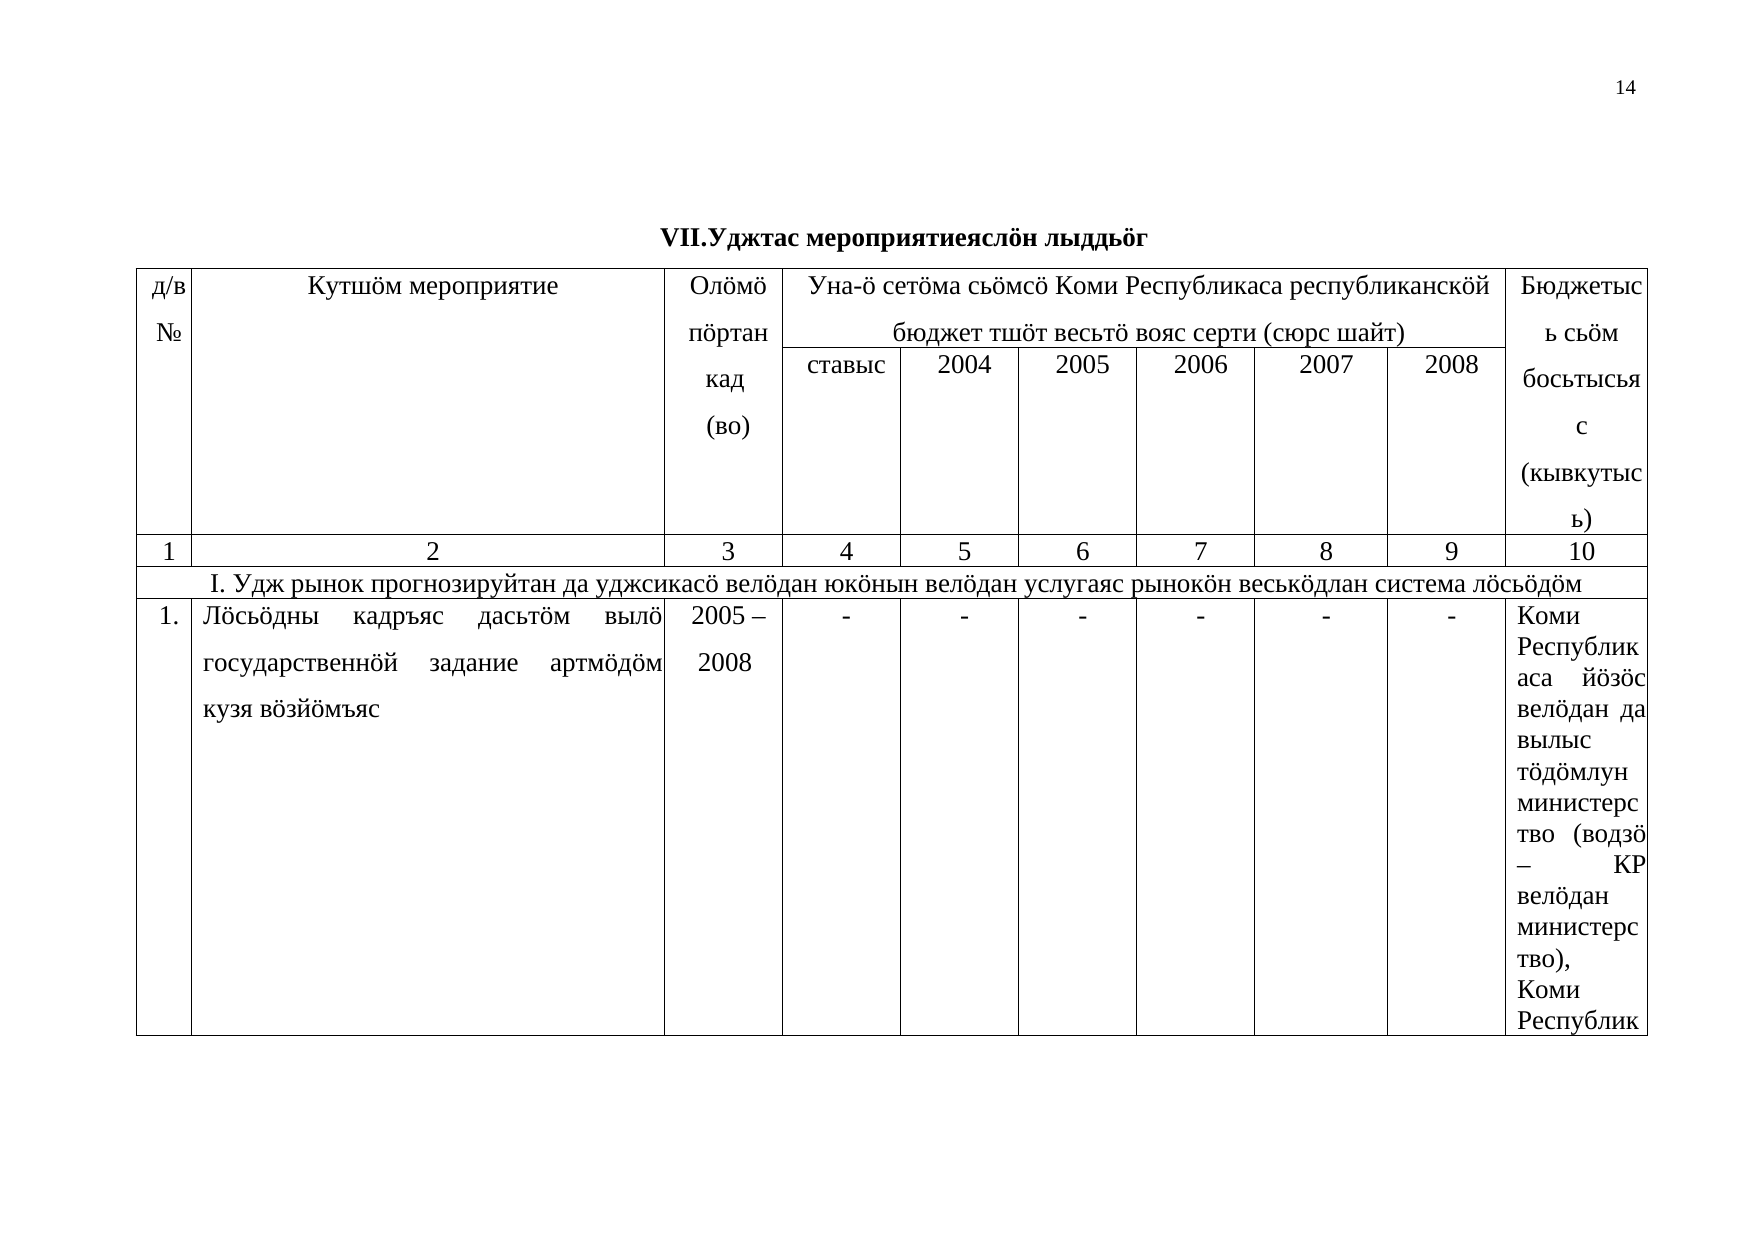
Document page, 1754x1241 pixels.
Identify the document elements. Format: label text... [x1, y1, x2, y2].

text VII.Уджтас мероприятиеяслöн лыддьöг [148, 221, 1646, 253]
table_header Олöмö пöртан кад (во) [665, 269, 782, 534]
table_header д/в № [137, 269, 191, 534]
table_cell 10 [1506, 535, 1647, 566]
table_cell Лöсьöдны кадръяс дасьтöм вылö государственнöй задание артмöдöм кузя вöзйöмъяс [192, 599, 664, 1035]
table_cell - [901, 599, 1018, 1035]
table_cell 2006 [1137, 348, 1254, 534]
table_header Уна-ö сетöма сьöмсö Коми Республикаса республиканскöй бюджет тшöт весьтö вояс серти (сюрс шайт) [783, 269, 1505, 347]
table_cell 2007 [1255, 348, 1387, 534]
table_cell - [1388, 599, 1505, 1035]
table_cell 2005 [1019, 348, 1136, 534]
table_header Бюджетысь сьöм босьтысьяс (кывкутысь) [1506, 269, 1647, 534]
table_cell Коми Республикаса йöзöс велöдан да вылыс тöдöмлун министерство (водзö – КР велöдан министерство), Коми Республик [1506, 599, 1647, 1035]
table_cell 6 [1019, 535, 1136, 566]
table_cell 1 [137, 535, 191, 566]
table_cell 7 [1137, 535, 1254, 566]
table_cell 3 [665, 535, 782, 566]
table_cell - [1255, 599, 1387, 1035]
table_cell 5 [901, 535, 1018, 566]
table_cell 2008 [1388, 348, 1505, 534]
table_cell 8 [1255, 535, 1387, 566]
table_cell 2004 [901, 348, 1018, 534]
table_cell - [1137, 599, 1254, 1035]
table_cell - [1019, 599, 1136, 1035]
table_cell 2005 – 2008 [665, 599, 782, 1035]
table_cell 2 [192, 535, 664, 566]
table_cell I. Удж рынок прогнозируйтан да уджсикасö велöдан юкöнын велöдан услугаяс рынокöн веськöдлан система лöсьöдöм [137, 567, 1647, 598]
table_cell 1. [137, 599, 191, 1035]
table_cell 4 [783, 535, 900, 566]
table_cell 9 [1388, 535, 1505, 566]
table_header Кутшöм мероприятие [192, 269, 664, 534]
table_cell ставыс [783, 348, 900, 534]
table_cell - [783, 599, 900, 1035]
